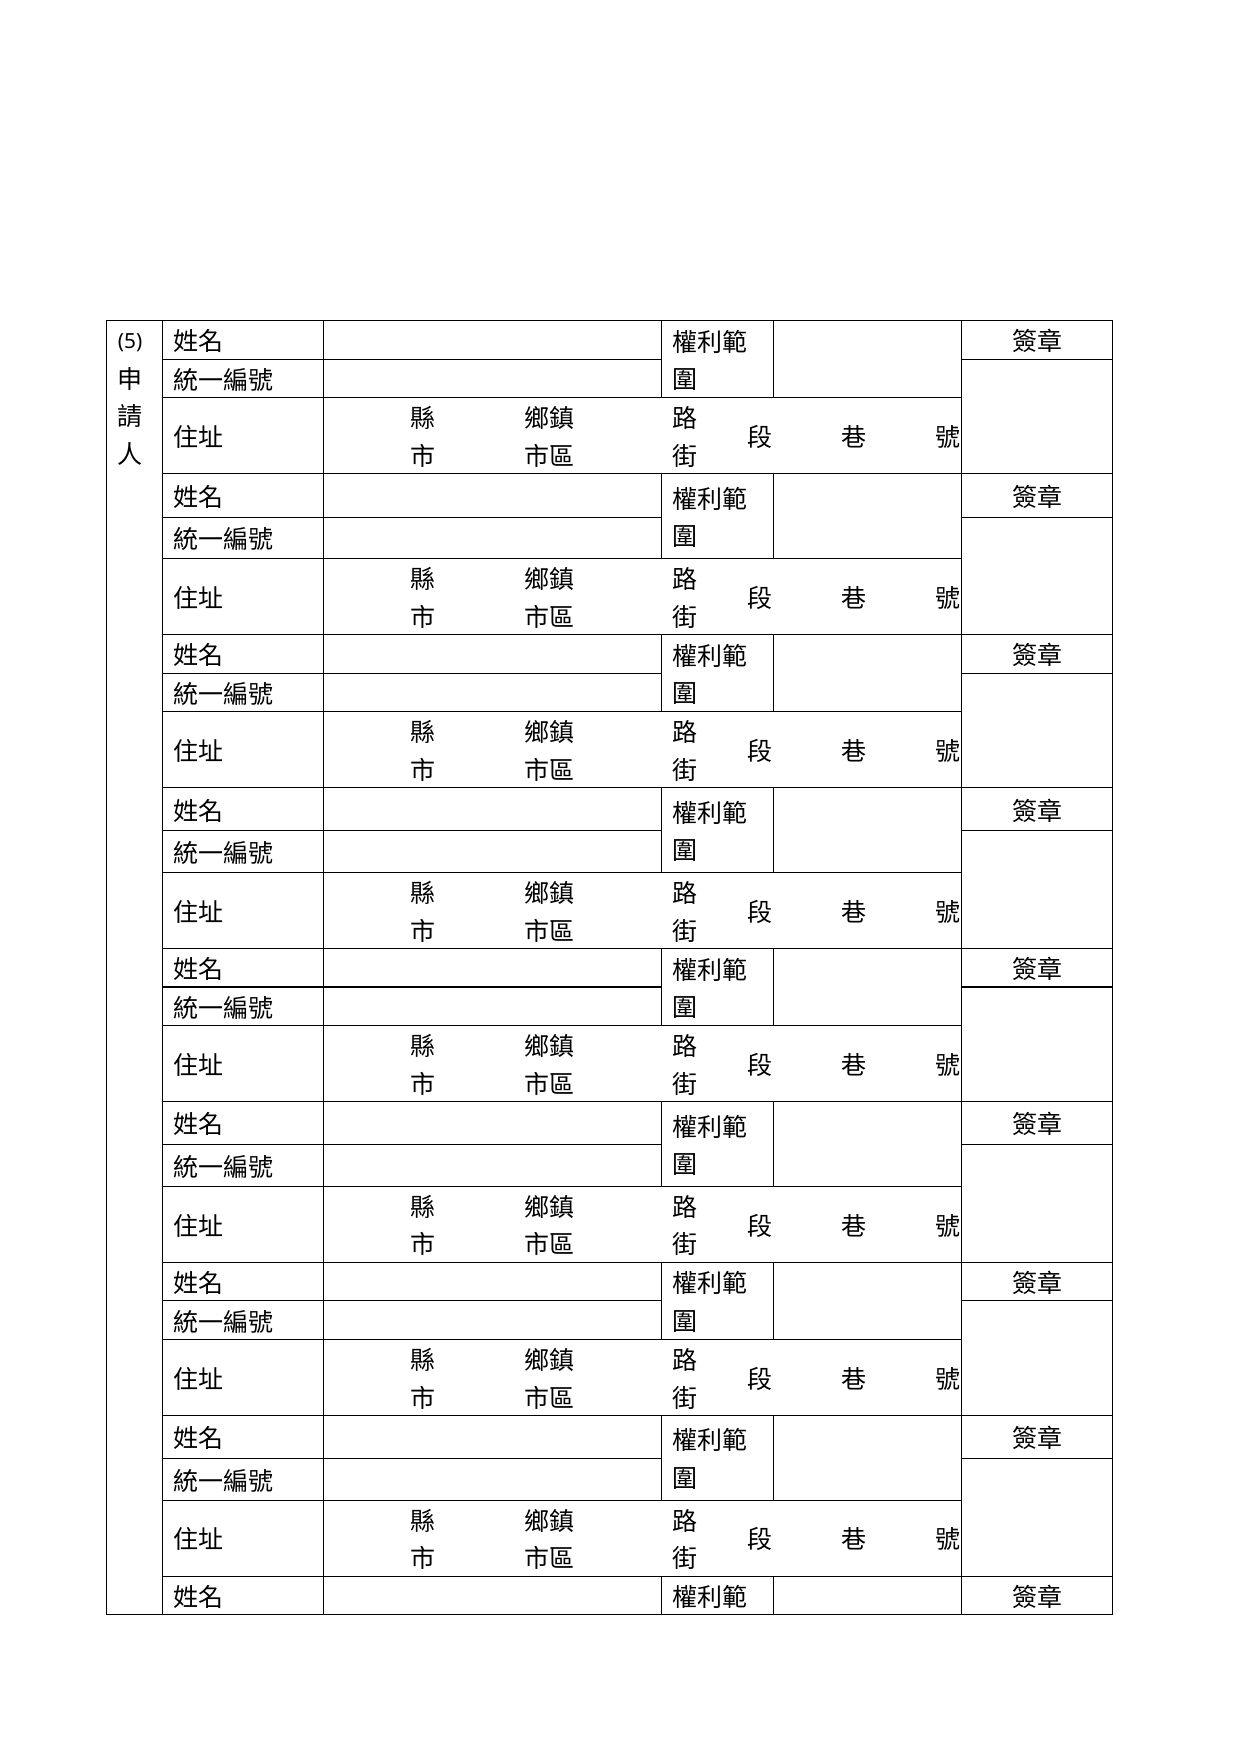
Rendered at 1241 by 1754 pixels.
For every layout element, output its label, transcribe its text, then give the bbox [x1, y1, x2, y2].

table_cell [962, 360, 1112, 473]
table_cell 號 [924, 1340, 961, 1415]
table_cell 縣市 [399, 712, 436, 787]
table_cell 姓名 [163, 635, 323, 673]
table_header 姓名 [163, 321, 323, 359]
table_cell 段 [736, 398, 774, 473]
table_cell [868, 712, 924, 787]
table_cell [324, 1340, 399, 1415]
table_cell 簽章 [962, 1577, 1112, 1614]
table_cell 路街 [661, 712, 699, 787]
table_cell [324, 1263, 661, 1300]
table_cell [699, 873, 736, 948]
table_cell 縣市 [399, 1026, 436, 1101]
table_cell 簽章 [962, 1102, 1112, 1144]
table_cell 鄉鎮市區 [511, 398, 586, 473]
table_cell 簽章 [962, 635, 1112, 673]
table_cell 路街 [661, 1187, 699, 1262]
table_cell 統一編號 [163, 1459, 323, 1499]
table_cell [324, 988, 661, 1025]
table_cell 段 [736, 1340, 774, 1415]
table_cell 鄉鎮市區 [511, 1501, 586, 1576]
table_cell 巷 [830, 559, 868, 634]
table_cell 簽章 [962, 788, 1112, 830]
table_cell [586, 559, 661, 634]
table_cell 段 [736, 559, 774, 634]
table_cell [699, 1026, 736, 1101]
table_cell [324, 1102, 661, 1144]
table_cell 縣市 [399, 873, 436, 948]
table_cell 統一編號 [163, 518, 323, 558]
table_cell 姓名 [163, 788, 323, 830]
table_cell [774, 788, 961, 872]
table_cell [586, 1026, 661, 1101]
table_cell 住址 [163, 1187, 323, 1262]
table_cell [962, 988, 1112, 1101]
table_cell [962, 1459, 1112, 1576]
table_cell 權利範圍 [662, 1102, 773, 1186]
table_cell 巷 [830, 1187, 868, 1262]
table_cell 統一編號 [163, 1145, 323, 1186]
table_cell [962, 518, 1112, 634]
table_cell 姓名 [163, 949, 323, 986]
table_cell [774, 712, 830, 787]
table_cell [774, 1577, 961, 1614]
table_cell [436, 398, 511, 473]
table_cell 縣市 [399, 1187, 436, 1262]
table_cell [962, 1301, 1112, 1415]
table_cell [324, 360, 661, 397]
table_cell [868, 398, 924, 473]
table_header 簽章 [962, 321, 1112, 359]
table_cell [324, 831, 661, 872]
table_cell 段 [736, 1187, 774, 1262]
table_cell [868, 1501, 924, 1576]
table_cell 權利範圍 [662, 474, 773, 558]
table_cell 簽章 [962, 1263, 1112, 1300]
table_cell 簽章 [962, 474, 1112, 517]
table_header 權利範圍 [662, 321, 773, 397]
table_cell 住址 [163, 712, 323, 787]
table_cell 號 [924, 1187, 961, 1262]
table_cell [774, 635, 961, 711]
table_cell [774, 949, 961, 1025]
table_cell [699, 712, 736, 787]
table_cell 統一編號 [163, 1301, 323, 1339]
table_cell 巷 [830, 873, 868, 948]
table_cell 權利範圍 [662, 949, 773, 1025]
table_cell [436, 712, 511, 787]
table_cell 權利範 [662, 1577, 773, 1614]
table_cell 巷 [830, 712, 868, 787]
table_cell [774, 873, 830, 948]
table_cell [324, 873, 399, 948]
table_cell [324, 1301, 661, 1339]
table_cell [699, 1501, 736, 1576]
table_cell [324, 949, 661, 986]
table_cell [436, 559, 511, 634]
table_cell [586, 1501, 661, 1576]
table_cell 段 [736, 712, 774, 787]
table_cell 巷 [830, 398, 868, 473]
table_cell [324, 1187, 399, 1262]
table_cell [868, 1026, 924, 1101]
table_cell 姓名 [163, 474, 323, 517]
table_cell 權利範圍 [662, 1263, 773, 1339]
table_cell 統一編號 [163, 360, 323, 397]
table_cell 住址 [163, 873, 323, 948]
table_cell [324, 674, 661, 711]
table_cell [774, 1340, 830, 1415]
table_cell [868, 559, 924, 634]
table_cell [324, 1145, 661, 1186]
table_cell [699, 1187, 736, 1262]
table_cell [586, 1340, 661, 1415]
table_cell 統一編號 [163, 988, 323, 1025]
table_cell 鄉鎮市區 [511, 1340, 586, 1415]
table_cell 段 [736, 1501, 774, 1576]
table_cell 縣市 [399, 1501, 436, 1576]
table_cell 路街 [661, 873, 699, 948]
table_cell 姓名 [163, 1102, 323, 1144]
table_cell [962, 674, 1112, 787]
table_cell 統一編號 [163, 674, 323, 711]
table_cell [324, 518, 661, 558]
table_cell 路街 [661, 1026, 699, 1101]
table_cell 號 [924, 873, 961, 948]
table_cell [699, 559, 736, 634]
table_header (5)申請人 [107, 321, 162, 1614]
table_cell 號 [924, 398, 961, 473]
table_cell [962, 1145, 1112, 1262]
table_cell 段 [736, 873, 774, 948]
table_cell 路街 [661, 398, 699, 473]
table_cell [774, 398, 830, 473]
table_cell [774, 474, 961, 558]
table_cell [868, 1187, 924, 1262]
table_cell 住址 [163, 559, 323, 634]
table_cell [324, 712, 399, 787]
table_cell [324, 1501, 399, 1576]
table_cell [324, 1416, 661, 1458]
table_cell 簽章 [962, 1416, 1112, 1458]
table_cell [774, 1501, 830, 1576]
table_cell 統一編號 [163, 831, 323, 872]
table_cell [586, 398, 661, 473]
table_cell [774, 1187, 830, 1262]
table_cell 段 [736, 1026, 774, 1101]
table_cell 號 [924, 712, 961, 787]
table_cell 路街 [661, 559, 699, 634]
table_cell 號 [924, 559, 961, 634]
table_cell [324, 635, 661, 673]
table_cell [436, 1501, 511, 1576]
table_cell [774, 559, 830, 634]
table_cell 住址 [163, 398, 323, 473]
table_cell 巷 [830, 1026, 868, 1101]
table_cell 縣市 [399, 559, 436, 634]
table_cell 鄉鎮市區 [511, 873, 586, 948]
table_cell 巷 [830, 1340, 868, 1415]
table_cell 縣市 [399, 1340, 436, 1415]
table_cell 鄉鎮市區 [511, 1026, 586, 1101]
table_cell [324, 474, 661, 517]
table_cell 住址 [163, 1026, 323, 1101]
table_header [774, 321, 961, 397]
table_cell 權利範圍 [662, 788, 773, 872]
table_cell [324, 1026, 399, 1101]
table_cell [324, 398, 399, 473]
table_cell [774, 1102, 961, 1186]
table_cell [774, 1026, 830, 1101]
table_header [324, 321, 661, 359]
table_cell 住址 [163, 1340, 323, 1415]
table_cell [324, 1577, 661, 1614]
table_cell [436, 873, 511, 948]
table_cell 權利範圍 [662, 635, 773, 711]
table_cell 鄉鎮市區 [511, 1187, 586, 1262]
table_cell 巷 [830, 1501, 868, 1576]
table_cell 號 [924, 1026, 961, 1101]
table_cell 鄉鎮市區 [511, 559, 586, 634]
table_cell 簽章 [962, 949, 1112, 986]
table_cell 姓名 [163, 1577, 323, 1614]
table_cell [868, 873, 924, 948]
table_cell 路街 [661, 1340, 699, 1415]
table_cell [586, 712, 661, 787]
table_cell [774, 1263, 961, 1339]
table_cell 號 [924, 1501, 961, 1576]
table_cell [774, 1416, 961, 1499]
table_cell 路街 [661, 1501, 699, 1576]
table_cell [962, 831, 1112, 948]
table_cell [699, 1340, 736, 1415]
table_cell [324, 559, 399, 634]
table_cell 權利範圍 [662, 1416, 773, 1499]
table_cell 姓名 [163, 1263, 323, 1300]
table_cell 住址 [163, 1501, 323, 1576]
table_cell [324, 1459, 661, 1499]
table_cell [586, 1187, 661, 1262]
table_cell 鄉鎮市區 [511, 712, 586, 787]
table_cell [436, 1187, 511, 1262]
table_cell [436, 1340, 511, 1415]
table_cell [324, 788, 661, 830]
table_cell [436, 1026, 511, 1101]
table_cell 姓名 [163, 1416, 323, 1458]
table_cell [699, 398, 736, 473]
table_cell [586, 873, 661, 948]
table_cell [868, 1340, 924, 1415]
table_cell 縣市 [399, 398, 436, 473]
